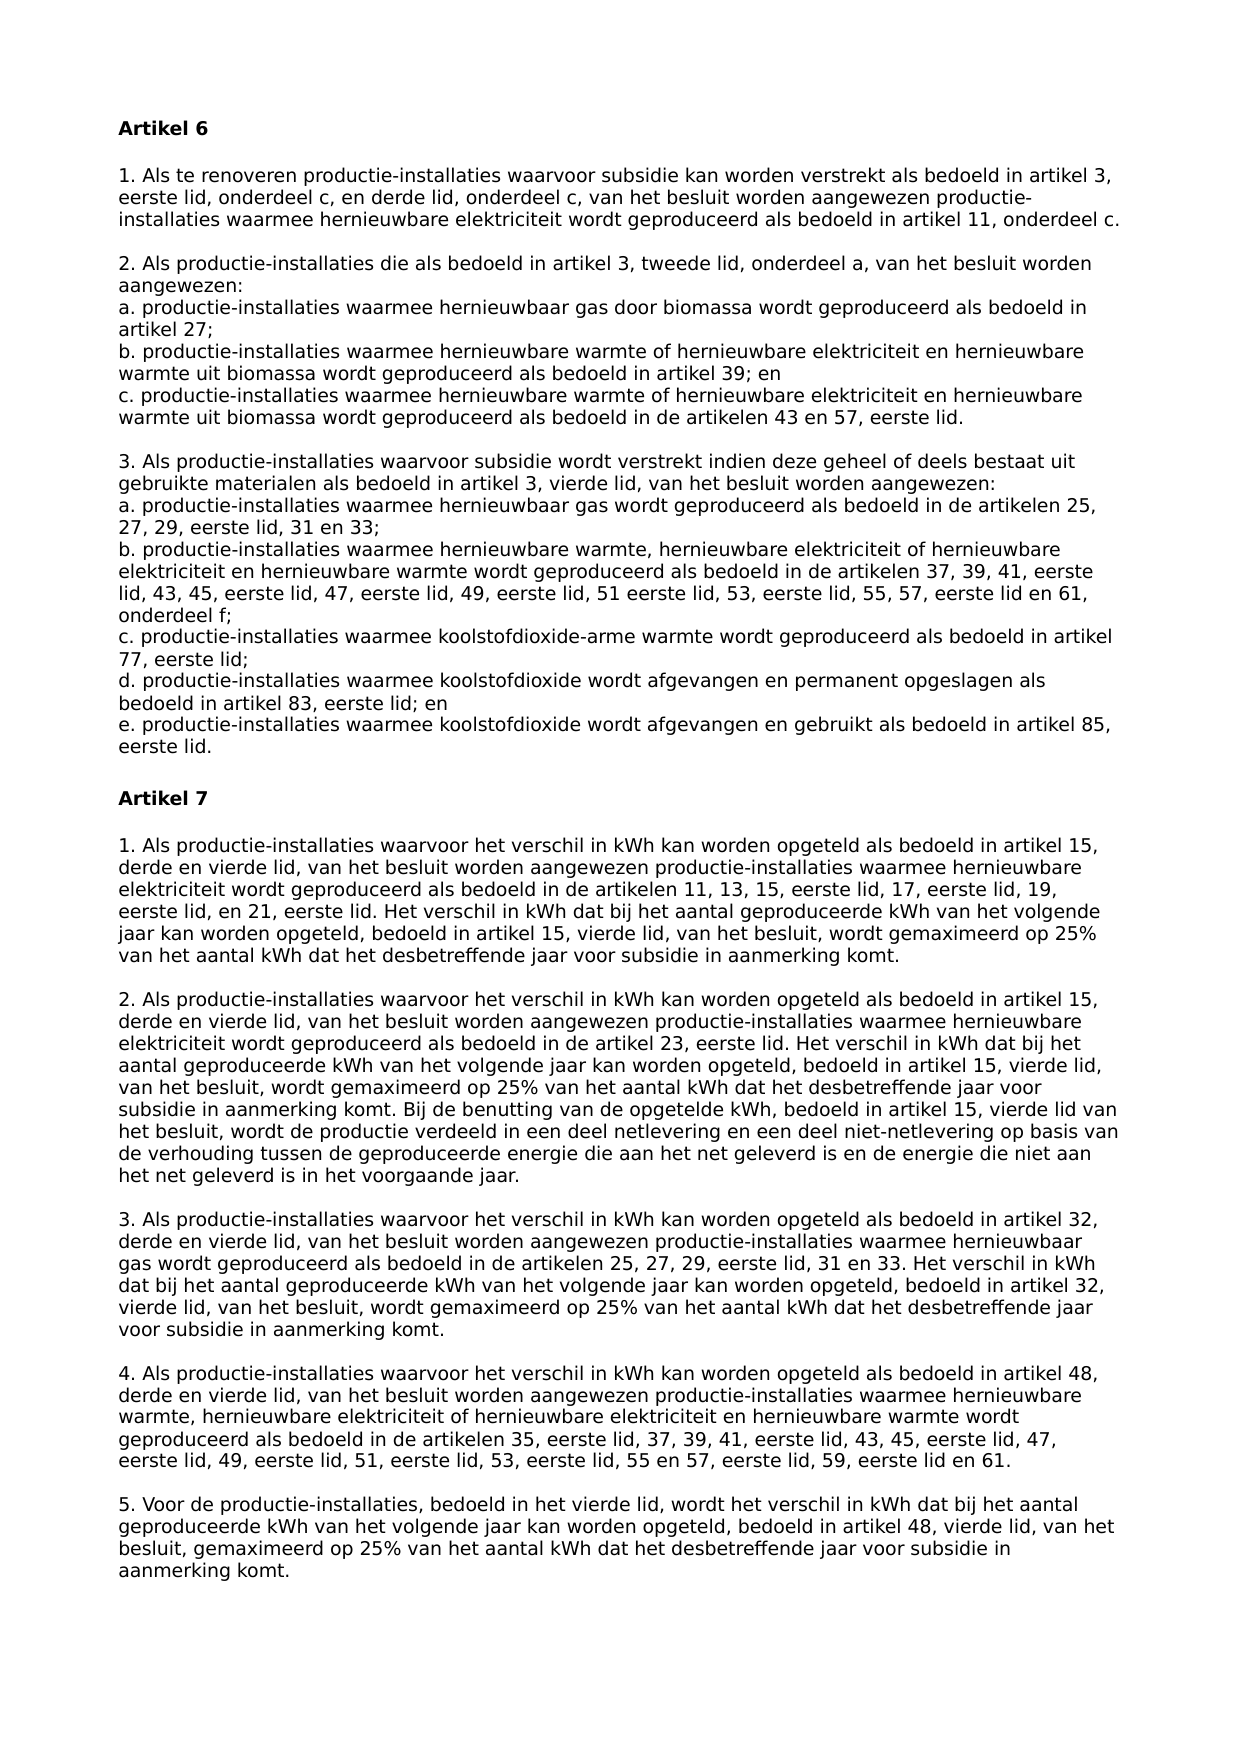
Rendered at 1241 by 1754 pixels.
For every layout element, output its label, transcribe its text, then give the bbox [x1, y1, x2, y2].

text 4. Als productie-installaties waarvoor het verschil in kWh kan worden opgeteld als bedoeld in artikel 48, derde en vierde lid, van het besluit worden aangewezen productie-installaties waarmee hernieuwbare warmte, hernieuwbare elektriciteit of hernieuwbare elektriciteit en hernieuwbare warmte wordt geproduceerd als bedoeld in de artikelen 35, eerste lid, 37, 39, 41, eerste lid, 43, 45, eerste lid, 47, eerste lid, 49, eerste lid, 51, eerste lid, 53, eerste lid, 55 en 57, eerste lid, 59, eerste lid en 61. [118, 1362, 1122, 1472]
text c. productie-installaties waarmee hernieuwbare warmte of hernieuwbare elektriciteit en hernieuwbare warmte uit biomassa wordt geproduceerd als bedoeld in de artikelen 43 en 57, eerste lid. [118, 385, 1122, 429]
text c. productie-installaties waarmee koolstofdioxide-arme warmte wordt geproduceerd als bedoeld in artikel 77, eerste lid; [118, 626, 1122, 670]
text 1. Als productie-installaties waarvoor het verschil in kWh kan worden opgeteld als bedoeld in artikel 15, derde en vierde lid, van het besluit worden aangewezen productie-installaties waarmee hernieuwbare elektriciteit wordt geproduceerd als bedoeld in de artikelen 11, 13, 15, eerste lid, 17, eerste lid, 19, eerste lid, en 21, eerste lid. Het verschil in kWh dat bij het aantal geproduceerde kWh van het volgende jaar kan worden opgeteld, bedoeld in artikel 15, vierde lid, van het besluit, wordt gemaximeerd op 25% van het aantal kWh dat het desbetreffende jaar voor subsidie in aanmerking komt. [118, 835, 1122, 967]
text d. productie-installaties waarmee koolstofdioxide wordt afgevangen en permanent opgeslagen als bedoeld in artikel 83, eerste lid; en [118, 670, 1122, 714]
subtitle Artikel 6 [118, 118, 1122, 140]
text 3. Als productie-installaties waarvoor het verschil in kWh kan worden opgeteld als bedoeld in artikel 32, derde en vierde lid, van het besluit worden aangewezen productie-installaties waarmee hernieuwbaar gas wordt geproduceerd als bedoeld in de artikelen 25, 27, 29, eerste lid, 31 en 33. Het verschil in kWh dat bij het aantal geproduceerde kWh van het volgende jaar kan worden opgeteld, bedoeld in artikel 32, vierde lid, van het besluit, wordt gemaximeerd op 25% van het aantal kWh dat het desbetreffende jaar voor subsidie in aanmerking komt. [118, 1209, 1122, 1341]
text a. productie-installaties waarmee hernieuwbaar gas door biomassa wordt geproduceerd als bedoeld in artikel 27; [118, 297, 1122, 341]
text e. productie-installaties waarmee koolstofdioxide wordt afgevangen en gebruikt als bedoeld in artikel 85, eerste lid. [118, 714, 1122, 758]
text 2. Als productie-installaties waarvoor het verschil in kWh kan worden opgeteld als bedoeld in artikel 15, derde en vierde lid, van het besluit worden aangewezen productie-installaties waarmee hernieuwbare elektriciteit wordt geproduceerd als bedoeld in de artikel 23, eerste lid. Het verschil in kWh dat bij het aantal geproduceerde kWh van het volgende jaar kan worden opgeteld, bedoeld in artikel 15, vierde lid, van het besluit, wordt gemaximeerd op 25% van het aantal kWh dat het desbetreffende jaar voor subsidie in aanmerking komt. Bij de benutting van de opgetelde kWh, bedoeld in artikel 15, vierde lid van het besluit, wordt de productie verdeeld in een deel netlevering en een deel niet-netlevering op basis van de verhouding tussen de geproduceerde energie die aan het net geleverd is en de energie die niet aan het net geleverd is in het voorgaande jaar. [118, 989, 1122, 1187]
text 2. Als productie-installaties die als bedoeld in artikel 3, tweede lid, onderdeel a, van het besluit worden aangewezen: [118, 253, 1122, 297]
text 3. Als productie-installaties waarvoor subsidie wordt verstrekt indien deze geheel of deels bestaat uit gebruikte materialen als bedoeld in artikel 3, vierde lid, van het besluit worden aangewezen: [118, 451, 1122, 494]
subtitle Artikel 7 [118, 788, 1122, 810]
text b. productie-installaties waarmee hernieuwbare warmte, hernieuwbare elektriciteit of hernieuwbare elektriciteit en hernieuwbare warmte wordt geproduceerd als bedoeld in de artikelen 37, 39, 41, eerste lid, 43, 45, eerste lid, 47, eerste lid, 49, eerste lid, 51 eerste lid, 53, eerste lid, 55, 57, eerste lid en 61, onderdeel f; [118, 538, 1122, 626]
text 5. Voor de productie-installaties, bedoeld in het vierde lid, wordt het verschil in kWh dat bij het aantal geproduceerde kWh van het volgende jaar kan worden opgeteld, bedoeld in artikel 48, vierde lid, van het besluit, gemaximeerd op 25% van het aantal kWh dat het desbetreffende jaar voor subsidie in aanmerking komt. [118, 1494, 1122, 1582]
text 1. Als te renoveren productie-installaties waarvoor subsidie kan worden verstrekt als bedoeld in artikel 3, eerste lid, onderdeel c, en derde lid, onderdeel c, van het besluit worden aangewezen productie-installaties waarmee hernieuwbare elektriciteit wordt geproduceerd als bedoeld in artikel 11, onderdeel c. [118, 165, 1122, 231]
text a. productie-installaties waarmee hernieuwbaar gas wordt geproduceerd als bedoeld in de artikelen 25, 27, 29, eerste lid, 31 en 33; [118, 494, 1122, 538]
text b. productie-installaties waarmee hernieuwbare warmte of hernieuwbare elektriciteit en hernieuwbare warmte uit biomassa wordt geproduceerd als bedoeld in artikel 39; en [118, 341, 1122, 385]
